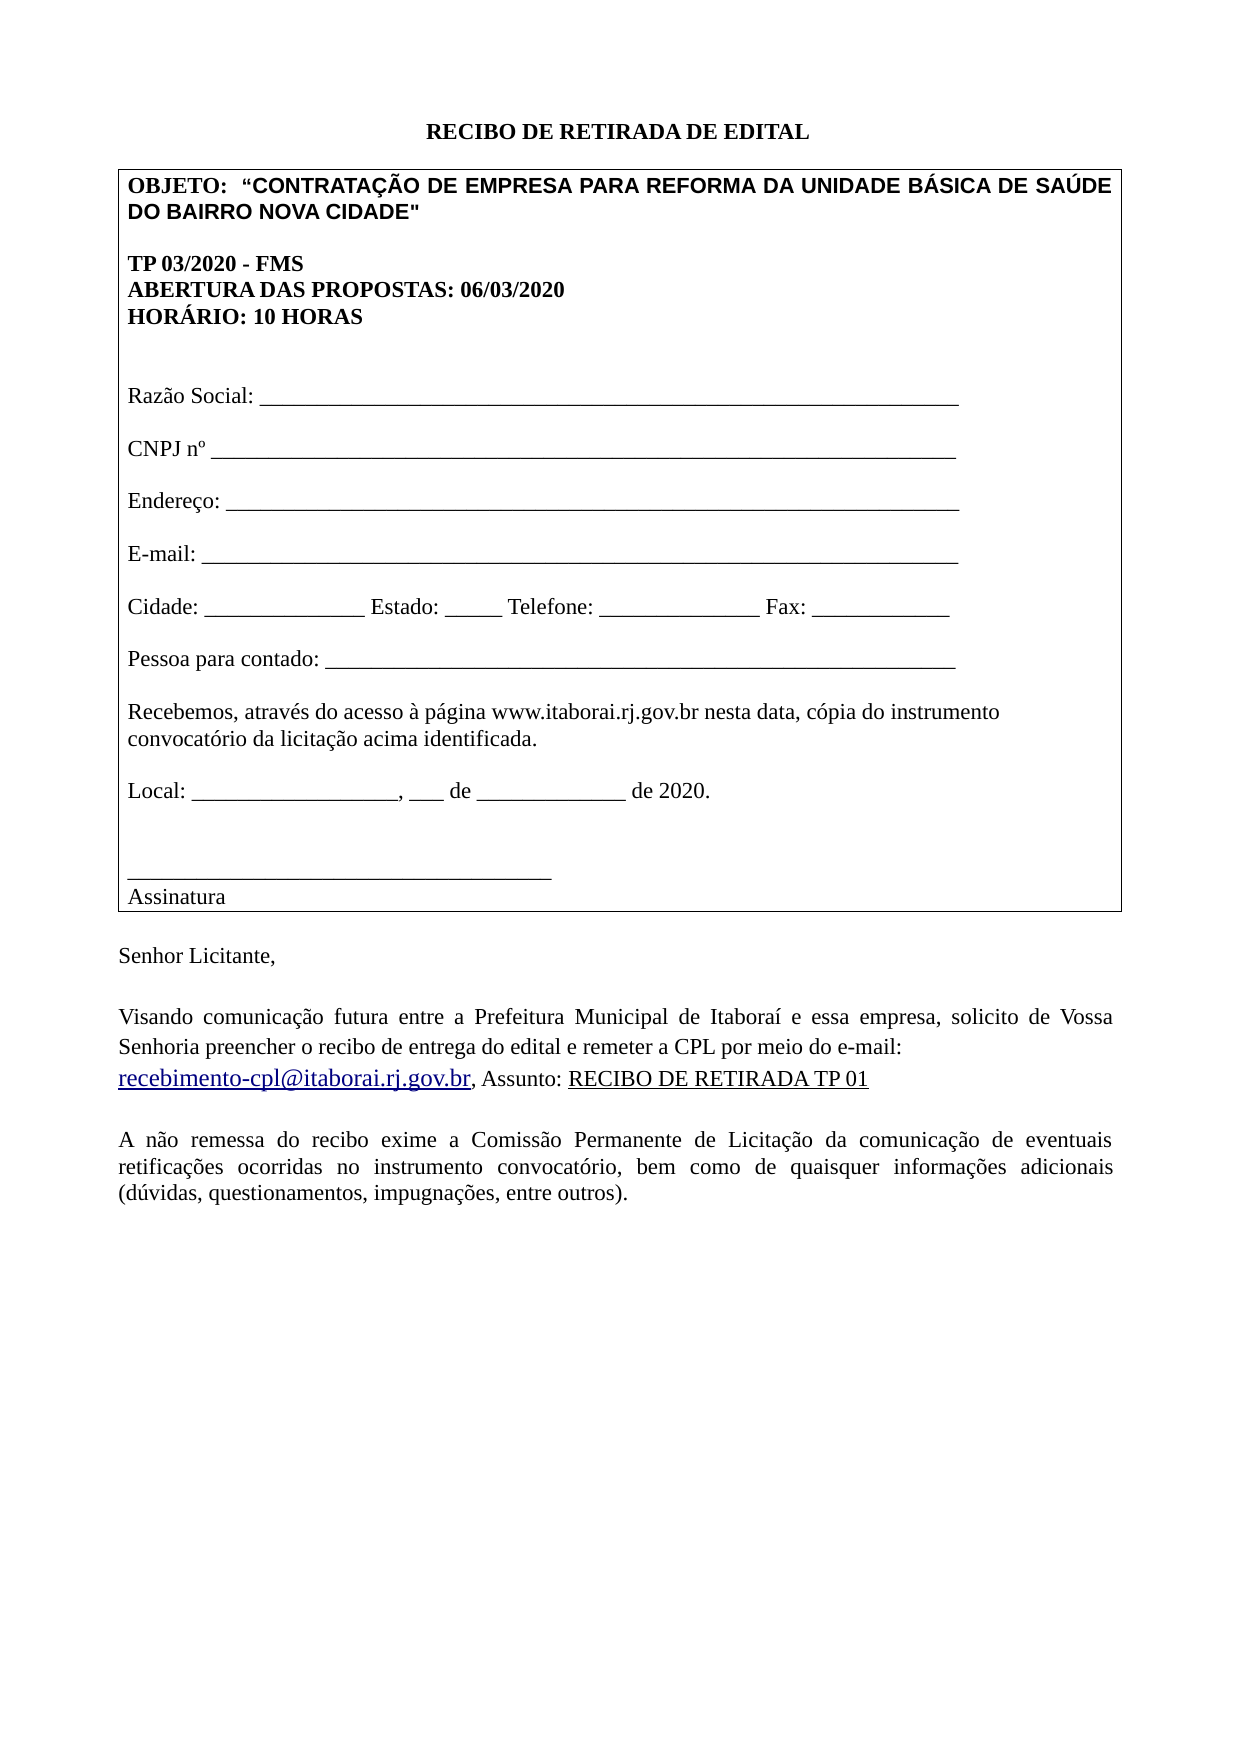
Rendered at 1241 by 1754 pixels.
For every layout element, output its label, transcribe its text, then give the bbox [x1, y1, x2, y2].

text Local: __________________, ___ de _____________ de 2020. [119, 774, 1121, 804]
text recebimento-cpl@itaborai.rj.gov.br, Assunto: RECIBO DE RETIRADA TP 01 [118, 1063, 1115, 1092]
text Assinatura [119, 879, 1121, 911]
text A não remessa do recibo exime a Comissão Permanente de Licitação da comunicação de eventuais retificações ocorridas no instrumento convocatório, bem como de quaisquer informações adicionais (dúvidas, questionamentos, impugnações, entre outros). [118, 1126, 1115, 1206]
text OBJETO: “CONTRATAÇÃO DE EMPRESA PARA REFORMA DA UNIDADE BÁSICA DE SAÚDE DO BAIRRO NOVA CIDADE" [119, 170, 1121, 224]
text _____________________________________ [119, 853, 1121, 879]
text RECIBO DE RETIRADA DE EDITAL [118, 118, 1122, 144]
text Cidade: ______________ Estado: _____ Telefone: ______________ Fax: ____________ [119, 590, 1121, 619]
text E-mail: __________________________________________________________________ [119, 537, 1121, 566]
text HORÁRIO: 10 HORAS [119, 300, 1121, 329]
text Visando comunicação futura entre a Prefeitura Municipal de Itaboraí e essa empresa, solicito de Vossa Senhoria preencher o recibo de entrega do edital e remeter a CPL por meio do e-mail: [118, 1003, 1115, 1059]
text Pessoa para contado: _______________________________________________________ [119, 642, 1121, 672]
text ABERTURA DAS PROPOSTAS: 06/03/2020 [119, 273, 1121, 300]
text Senhor Licitante, [118, 942, 1115, 969]
text TP 03/2020 - FMS [119, 247, 1121, 273]
text Endereço: ________________________________________________________________ [119, 484, 1121, 514]
text CNPJ nº _________________________________________________________________ [119, 432, 1121, 461]
text Razão Social: _____________________________________________________________ [119, 379, 1121, 408]
text Recebemos, através do acesso à página www.itaborai.rj.gov.br nesta data, cópia do instrumento convocatório da licitação acima identificada. [119, 695, 1121, 751]
